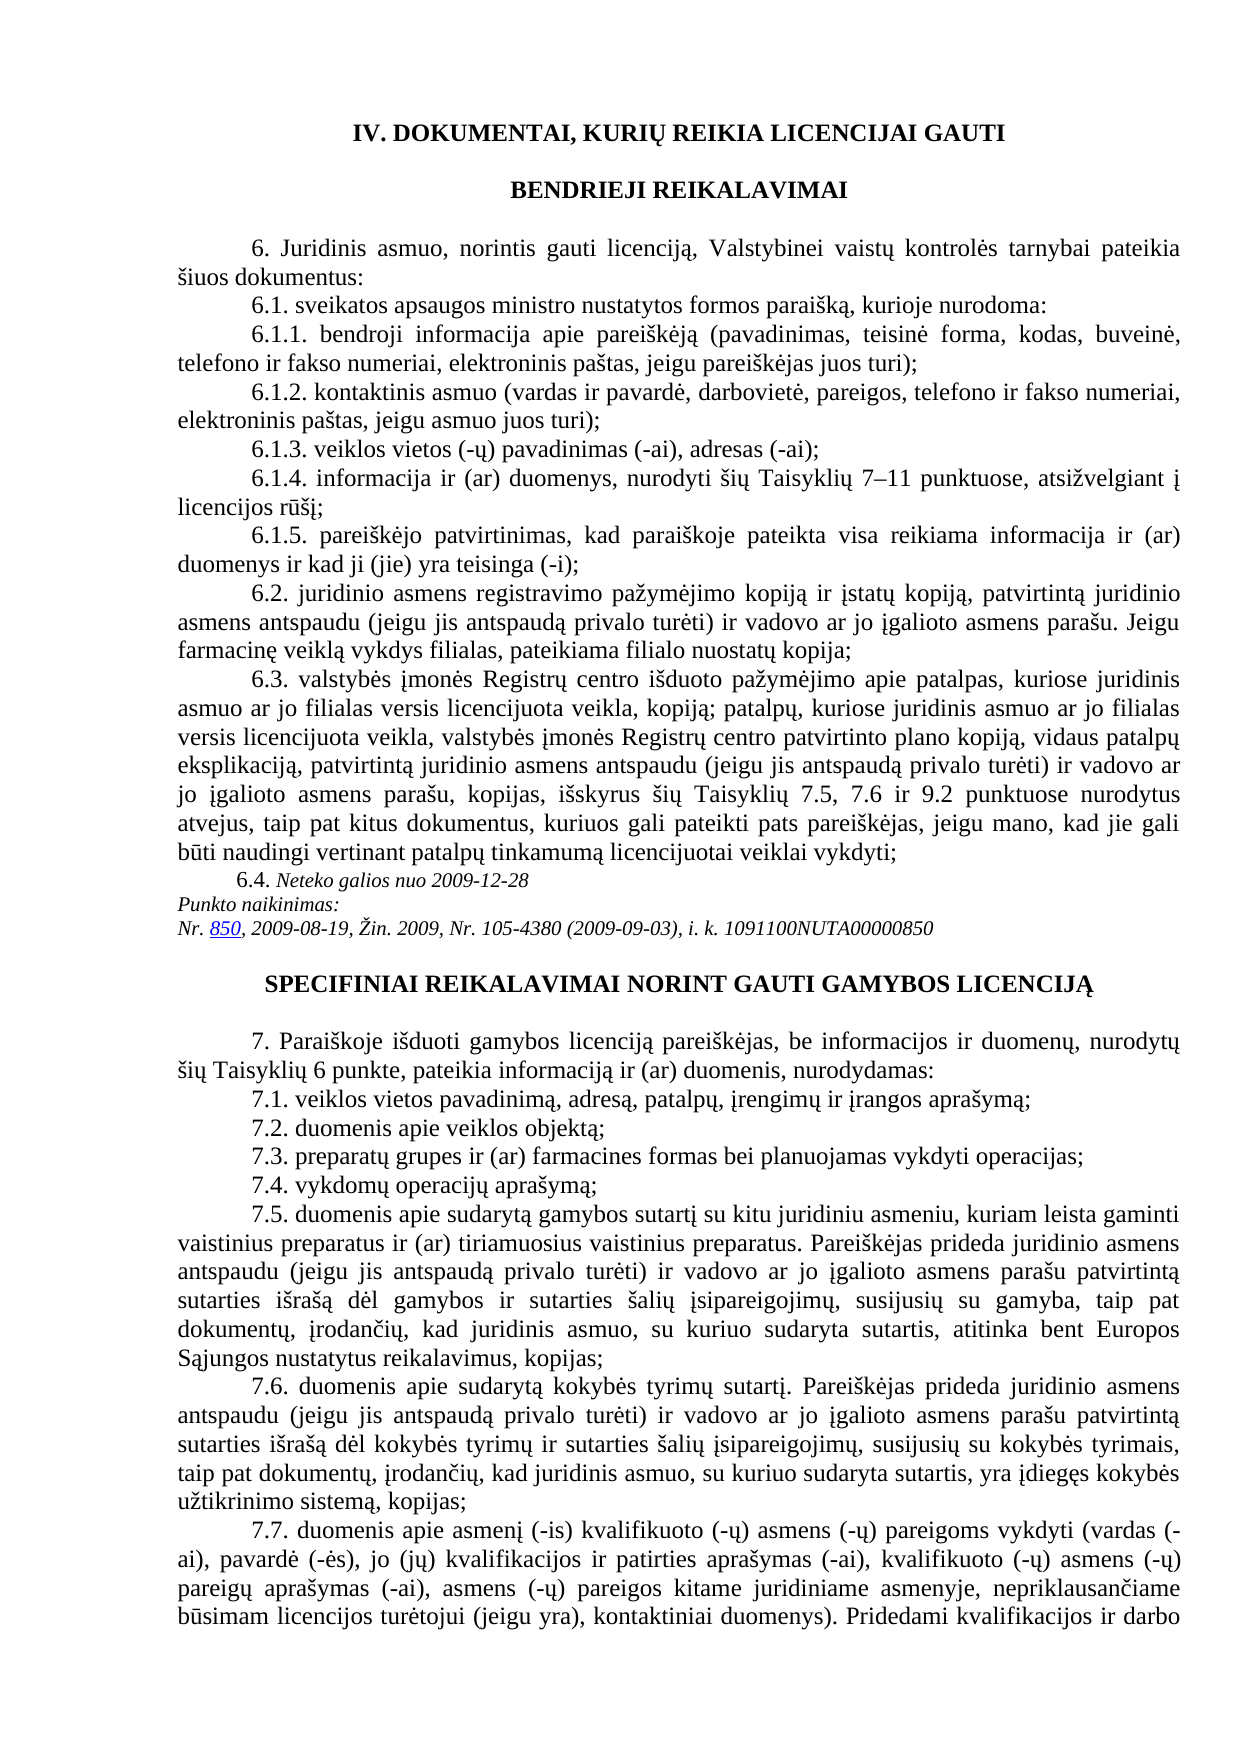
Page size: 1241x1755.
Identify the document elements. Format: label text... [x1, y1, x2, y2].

text 7.1. veiklos vietos pavadinimą, adresą, patalpų, įrengimų ir įrangos aprašymą; [177, 1084, 1181, 1113]
text 7.5. duomenis apie sudarytą gamybos sutartį su kitu juridiniu asmeniu, kuriam leista gaminti vaistinius preparatus ir (ar) tiriamuosius vaistinius preparatus. Pareiškėjas prideda juridinio asmens antspaudu (jeigu jis antspaudą privalo turėti) ir vadovo ar jo įgalioto asmens parašu patvirtintą sutarties išrašą dėl gamybos ir sutarties šalių įsipareigojimų, susijusių su gamyba, taip pat dokumentų, įrodančių, kad juridinis asmuo, su kuriuo sudaryta sutartis, atitinka bent Europos Sąjungos nustatytus reikalavimus, kopijas; [177, 1199, 1181, 1371]
text 6.2. juridinio asmens registravimo pažymėjimo kopiją ir įstatų kopiją, patvirtintą juridinio asmens antspaudu (jeigu jis antspaudą privalo turėti) ir vadovo ar jo įgalioto asmens parašu. Jeigu farmacinę veiklą vykdys filialas, pateikiama filialo nuostatų kopija; [177, 578, 1181, 664]
text 7.6. duomenis apie sudarytą kokybės tyrimų sutartį. Pareiškėjas prideda juridinio asmens antspaudu (jeigu jis antspaudą privalo turėti) ir vadovo ar jo įgalioto asmens parašu patvirtintą sutarties išrašą dėl kokybės tyrimų ir sutarties šalių įsipareigojimų, susijusių su kokybės tyrimais, taip pat dokumentų, įrodančių, kad juridinis asmuo, su kuriuo sudaryta sutartis, yra įdiegęs kokybės užtikrinimo sistemą, kopijas; [177, 1371, 1181, 1515]
text 6.3. valstybės įmonės Registrų centro išduoto pažymėjimo apie patalpas, kuriose juridinis asmuo ar jo filialas versis licencijuota veikla, kopiją; patalpų, kuriose juridinis asmuo ar jo filialas versis licencijuota veikla, valstybės įmonės Registrų centro patvirtinto plano kopiją, vidaus patalpų eksplikaciją, patvirtintą juridinio asmens antspaudu (jeigu jis antspaudą privalo turėti) ir vadovo ar jo įgalioto asmens parašu, kopijas, išskyrus šių Taisyklių 7.5, 7.6 ir 9.2 punktuose nurodytus atvejus, taip pat kitus dokumentus, kuriuos gali pateikti pats pareiškėjas, jeigu mano, kad jie gali būti naudingi vertinant patalpų tinkamumą licencijuotai veiklai vykdyti; [177, 664, 1181, 866]
text 7.3. preparatų grupes ir (ar) farmacines formas bei planuojamas vykdyti operacijas; [177, 1141, 1181, 1170]
text IV. DOKUMENTAI, KURIŲ REIKIA LICENCIJAI GAUTI [177, 118, 1181, 147]
text 6.1.2. kontaktinis asmuo (vardas ir pavardė, darbovietė, pareigos, telefono ir fakso numeriai, elektroninis paštas, jeigu asmuo juos turi); [177, 377, 1181, 434]
text 6.1.5. pareiškėjo patvirtinimas, kad paraiškoje pateikta visa reikiama informacija ir (ar) duomenys ir kad ji (jie) yra teisinga (-i); [177, 521, 1181, 578]
text SPECIFINIAI REIKALAVIMAI norint gauti gamybos licencijĄ [177, 969, 1181, 998]
text 6.1.3. veiklos vietos (-ų) pavadinimas (-ai), adresas (-ai); [177, 434, 1181, 463]
text Punkto naikinimas: [177, 892, 1181, 916]
text 6.1.4. informacija ir (ar) duomenys, nurodyti šių Taisyklių 7–11 punktuose, atsižvelgiant į licencijos rūšį; [177, 463, 1181, 521]
text 7.7. duomenis apie asmenį (-is) kvalifikuoto (-ų) asmens (-ų) pareigoms vykdyti (vardas (-ai), pavardė (-ės), jo (jų) kvalifikacijos ir patirties aprašymas (-ai), kvalifikuoto (-ų) asmens (-ų) pareigų aprašymas (-ai), asmens (-ų) pareigos kitame juridiniame asmenyje, nepriklausančiame būsimam licencijos turėtojui (jeigu yra), kontaktiniai duomenys). Pridedami kvalifikacijos ir darbo [177, 1515, 1181, 1630]
text Nr. 850, 2009-08-19, Žin. 2009, Nr. 105-4380 (2009-09-03), i. k. 1091100NUTA00000850 [177, 916, 1181, 940]
text 6.1.1. bendroji informacija apie pareiškėją (pavadinimas, teisinė forma, kodas, buveinė, telefono ir fakso numeriai, elektroninis paštas, jeigu pareiškėjas juos turi); [177, 319, 1181, 377]
text 7.4. vykdomų operacijų aprašymą; [177, 1170, 1181, 1199]
text 6.1. sveikatos apsaugos ministro nustatytos formos paraišką, kurioje nurodoma: [177, 291, 1181, 319]
text 7. Paraiškoje išduoti gamybos licenciją pareiškėjas, be informacijos ir duomenų, nurodytų šių Taisyklių 6 punkte, pateikia informaciją ir (ar) duomenis, nurodydamas: [177, 1026, 1181, 1084]
text 6. Juridinis asmuo, norintis gauti licenciją, Valstybinei vaistų kontrolės tarnybai pateikia šiuos dokumentus: [177, 233, 1181, 291]
text Bendrieji reikalavimai [177, 176, 1181, 204]
text 7.2. duomenis apie veiklos objektą; [177, 1113, 1181, 1141]
text 6.4. Neteko galios nuo 2009-12-28 [177, 866, 1181, 892]
